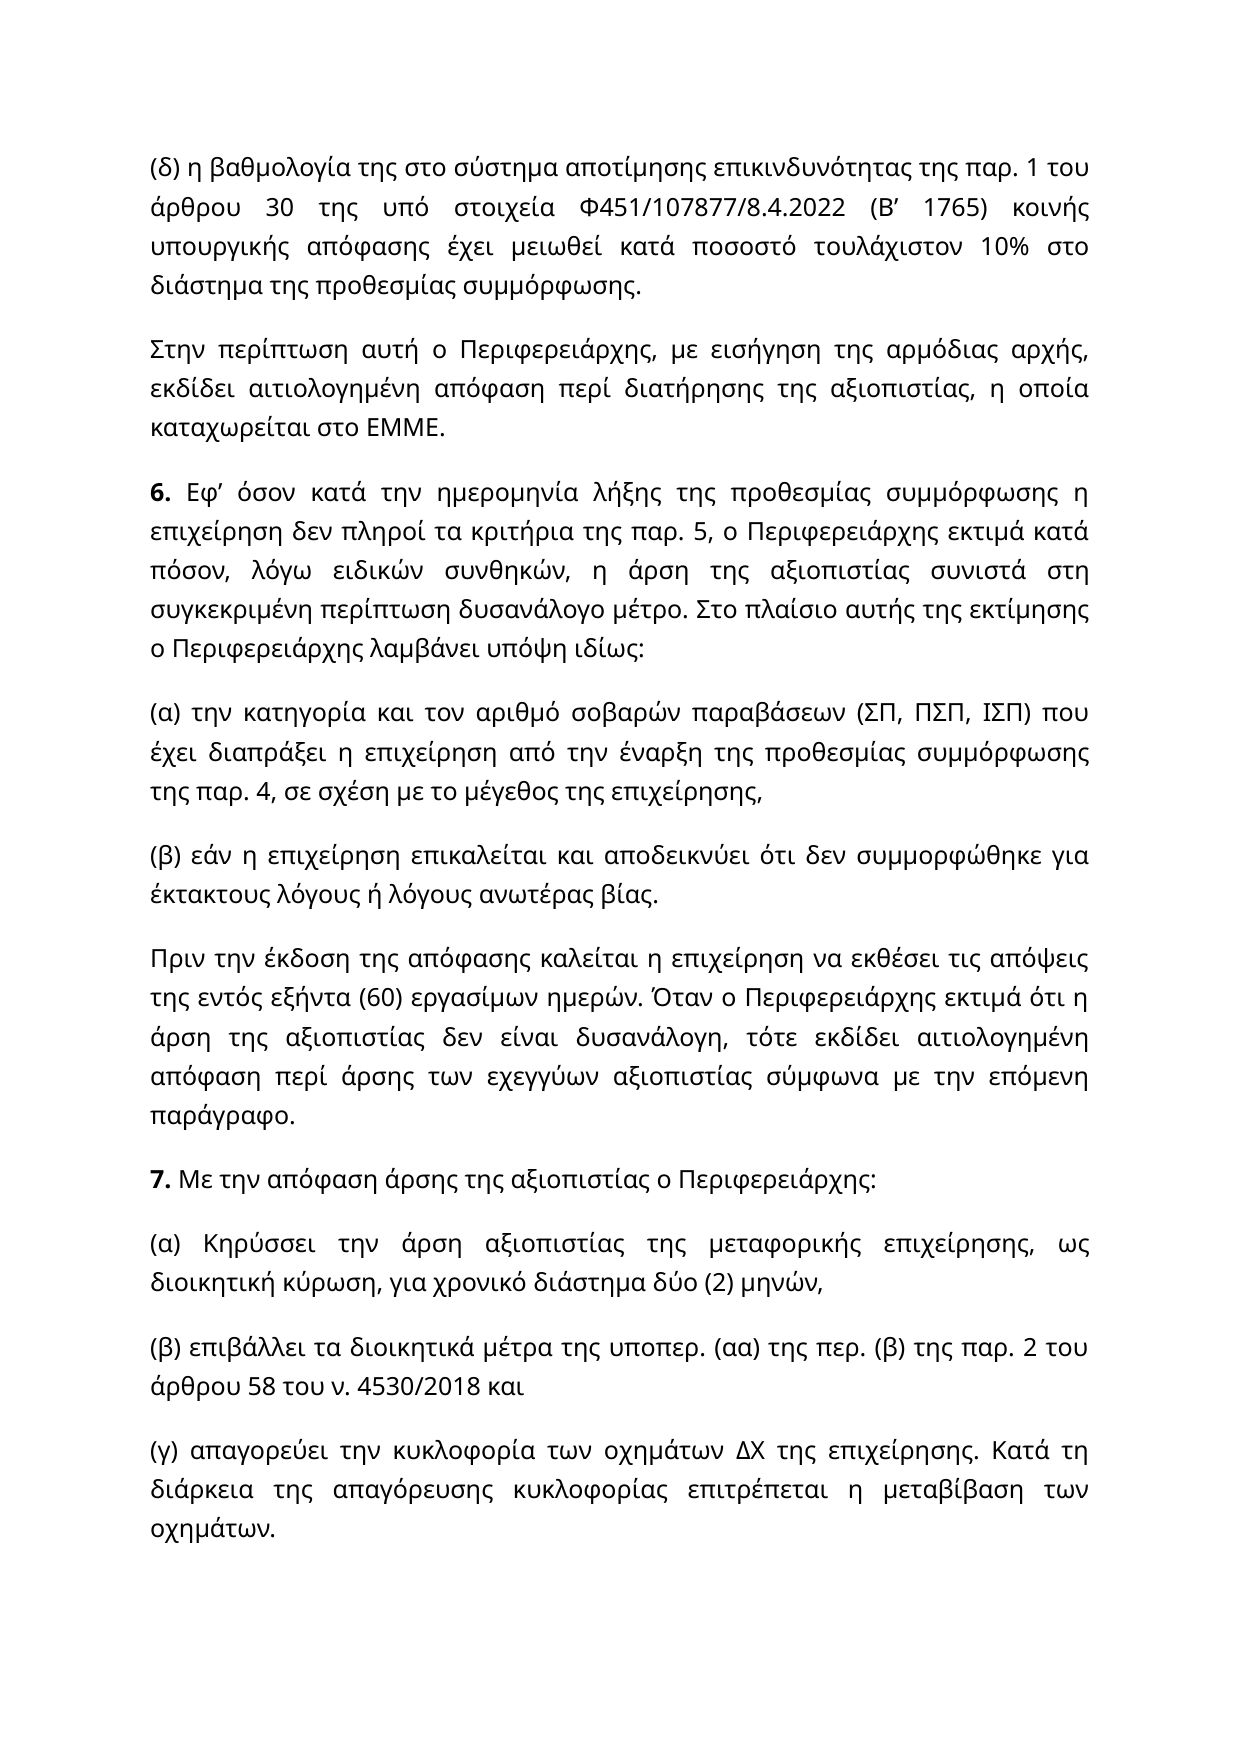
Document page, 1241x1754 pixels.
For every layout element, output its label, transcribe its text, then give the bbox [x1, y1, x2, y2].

text (α) την κατηγορία και τον αριθμό σοβαρών παραβάσεων (ΣΠ, ΠΣΠ, ΙΣΠ) που έχει διαπράξει η επιχείρηση από την έναρξη της προθεσμίας συμμόρφωσης της παρ. 4, σε σχέση με το μέγεθος της επιχείρησης, [150, 695, 1090, 807]
text 6. Εφ’ όσον κατά την ημερομηνία λήξης της προθεσμίας συμμόρφωσης η επιχείρηση δεν πληροί τα κριτήρια της παρ. 5, ο Περιφερειάρχης εκτιμά κατά πόσον, λόγω ειδικών συνθηκών, η άρση της αξιοπιστίας συνιστά στη συγκεκριμένη περίπτωση δυσανάλογο μέτρο. Στο πλαίσιο αυτής της εκτίμησης ο Περιφερειάρχης λαμβάνει υπόψη ιδίως: [150, 474, 1090, 665]
text (α) Κηρύσσει την άρση αξιοπιστίας της μεταφορικής επιχείρησης, ως διοικητική κύρωση, για χρονικό διάστημα δύο (2) μηνών, [150, 1226, 1090, 1299]
text Πριν την έκδοση της απόφασης καλείται η επιχείρηση να εκθέσει τις απόψεις της εντός εξήντα (60) εργασίμων ημερών. Όταν ο Περιφερειάρχης εκτιμά ότι η άρση της αξιοπιστίας δεν είναι δυσανάλογη, τότε εκδίδει αιτιολογημένη απόφαση περί άρσης των εχεγγύων αξιοπιστίας σύμφωνα με την επόμενη παράγραφο. [150, 941, 1090, 1132]
text (β) επιβάλλει τα διοικητικά μέτρα της υποπερ. (αα) της περ. (β) της παρ. 2 του άρθρου 58 του ν. 4530/2018 και [150, 1329, 1090, 1402]
text (δ) η βαθμολογία της στο σύστημα αποτίμησης επικινδυνότητας της παρ. 1 του άρθρου 30 της υπό στοιχεία Φ451/107877/8.4.2022 (Β’ 1765) κοινής υπουργικής απόφασης έχει μειωθεί κατά ποσοστό τουλάχιστον 10% στο διάστημα της προθεσμίας συμμόρφωσης. [150, 150, 1090, 302]
text Στην περίπτωση αυτή ο Περιφερειάρχης, με εισήγηση της αρμόδιας αρχής, εκδίδει αιτιολογημένη απόφαση περί διατήρησης της αξιοπιστίας, η οποία καταχωρείται στο ΕΜΜΕ. [150, 332, 1090, 444]
text (γ) απαγορεύει την κυκλοφορία των οχημάτων ΔΧ της επιχείρησης. Κατά τη διάρκεια της απαγόρευσης κυκλοφορίας επιτρέπεται η μεταβίβαση των οχημάτων. [150, 1432, 1090, 1545]
text (β) εάν η επιχείρηση επικαλείται και αποδεικνύει ότι δεν συμμορφώθηκε για έκτακτους λόγους ή λόγους ανωτέρας βίας. [150, 837, 1090, 911]
text 7. Με την απόφαση άρσης της αξιοπιστίας ο Περιφερειάρχης: [150, 1162, 1090, 1196]
